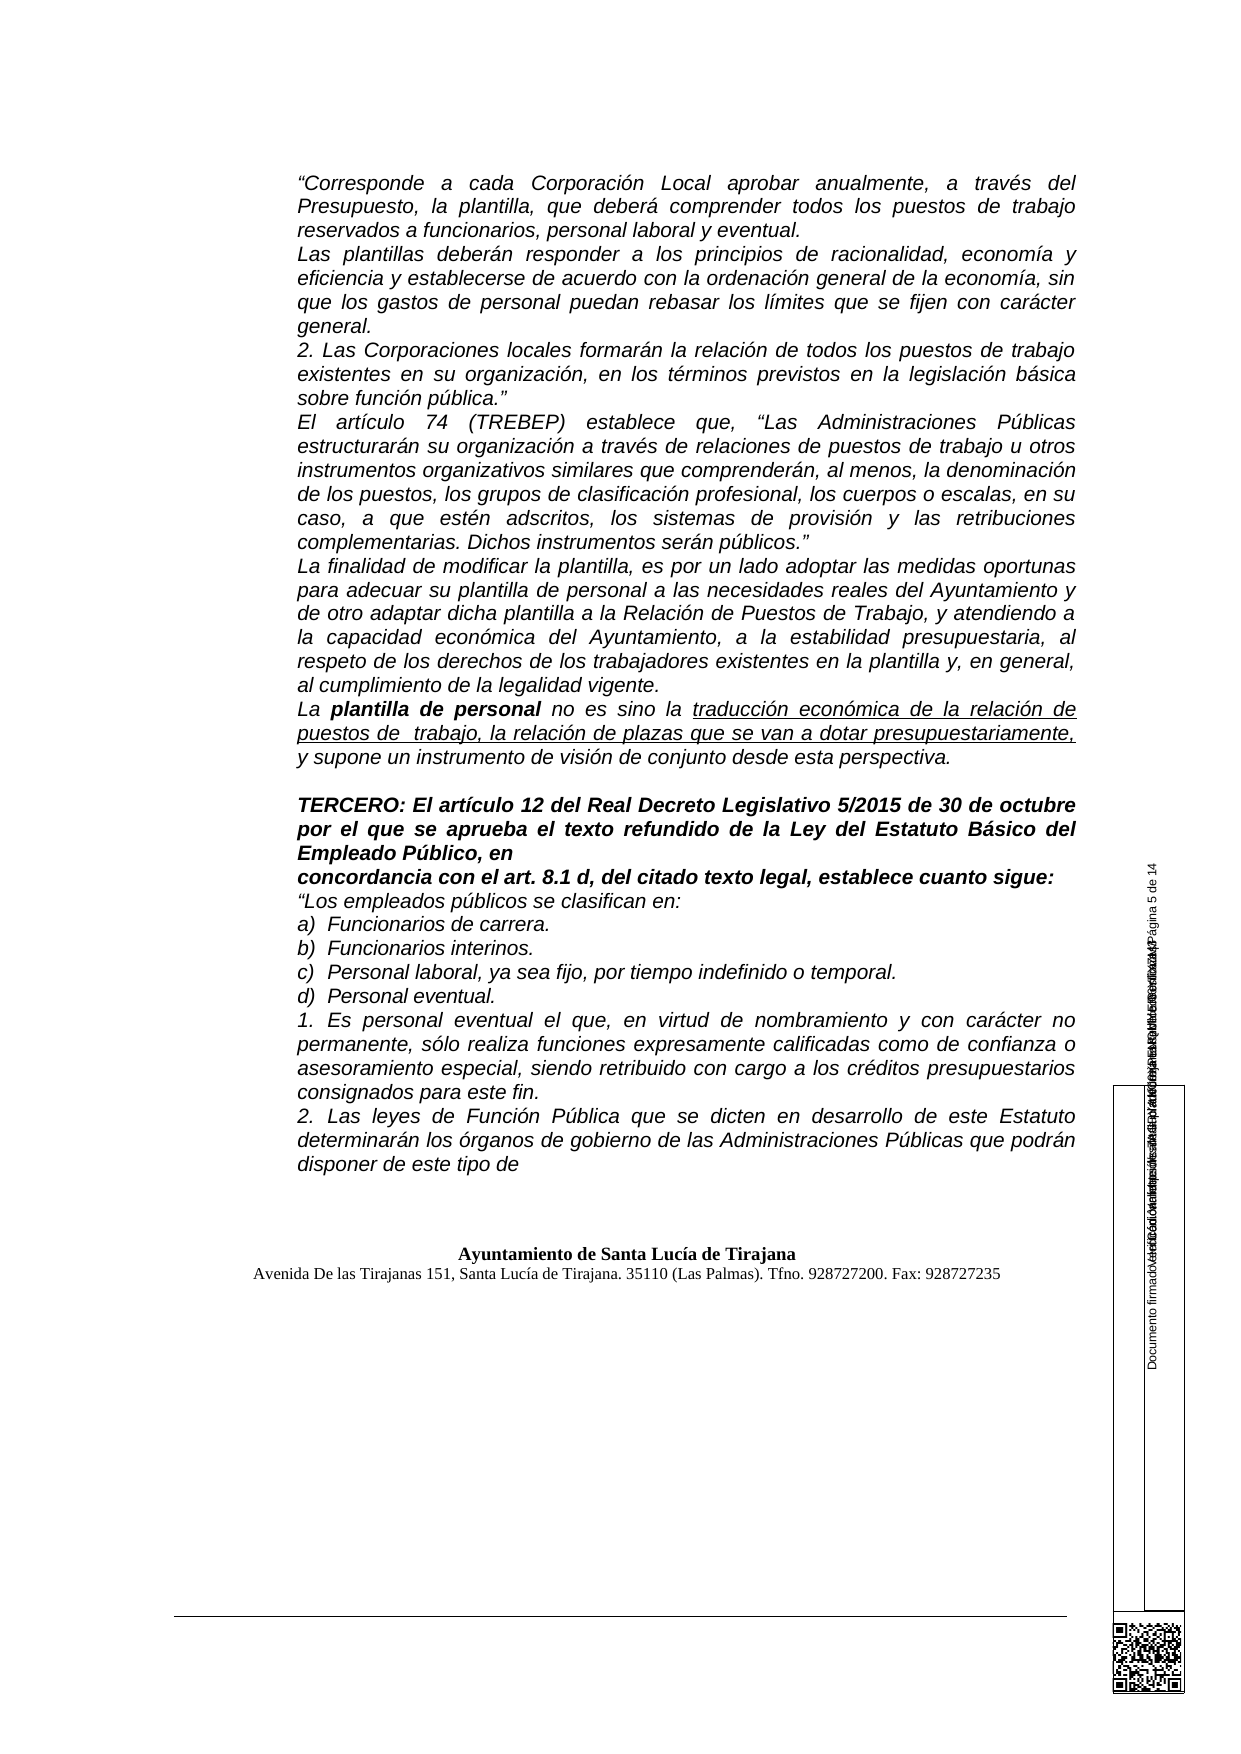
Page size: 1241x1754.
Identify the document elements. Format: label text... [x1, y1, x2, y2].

list Funcionarios interinos. [297, 937, 1077, 961]
text El artículo 74 (TREBEP) establece que, “Las Administraciones Públicas estructurarán su organización a través de relaciones de puestos de trabajo u otros instrumentos organizativos similares que comprenderán, al menos, la denominación de los puestos, los grupos de clasificación profesional, los cuerpos o escalas, en su caso, a que estén adscritos, los sistemas de provisión y las retribuciones complementarias. Dichos instrumentos serán públicos.” [297, 410, 1077, 554]
text “Corresponde a cada Corporación Local aprobar anualmente, a través del Presupuesto, la plantilla, que deberá comprender todos los puestos de trabajo reservados a funcionarios, personal laboral y eventual. [297, 171, 1077, 243]
list Funcionarios de carrera. [297, 913, 1077, 937]
text TERCERO: El artículo 12 del Real Decreto Legislativo 5/2015 de 30 de octubre por el que se aprueba el texto refundido de la Ley del Estatuto Básico del Empleado Público, en [297, 793, 1077, 865]
text concordancia con el art. 8.1 d, del citado texto legal, establece cuanto sigue: [297, 865, 1077, 889]
list Personal laboral, ya sea fijo, por tiempo indefinido o temporal. [297, 961, 1077, 984]
text Ayuntamiento de Santa Lucía de Tirajana [177, 1244, 1077, 1265]
text La plantilla de personal no es sino la traducción económica de la relación de puestos de trabajo, la relación de plazas que se van a dotar presupuestariamente, y supone un instrumento de visión de conjunto desde esta perspectiva. [297, 697, 1077, 769]
list Es personal eventual el que, en virtud de nombramiento y con carácter no permanente, sólo realiza funciones expresamente calificadas como de confianza o asesoramiento especial, siendo retribuido con cargo a los créditos presupuestarios consignados para este fin. [297, 1009, 1077, 1104]
text “Los empleados públicos se clasifican en: [297, 889, 1077, 913]
text Las plantillas deberán responder a los principios de racionalidad, economía y eficiencia y establecerse de acuerdo con la ordenación general de la economía, sin que los gastos de personal puedan rebasar los límites que se fijen con carácter general. [297, 243, 1077, 338]
text La finalidad de modificar la plantilla, es por un lado adoptar las medidas oportunas para adecuar su plantilla de personal a las necesidades reales del Ayuntamiento y de otro adaptar dicha plantilla a la Relación de Puestos de Trabajo, y atendiendo a la capacidad económica del Ayuntamiento, a la estabilidad presupuestaria, al respeto de los derechos de los trabajadores existentes en la plantilla y, en general, al cumplimiento de la legalidad vigente. [297, 554, 1077, 697]
picture [1114, 1623, 1182, 1691]
list Las leyes de Función Pública que se dicten en desarrollo de este Estatuto determinarán los órganos de gobierno de las Administraciones Públicas que podrán disponer de este tipo de [297, 1105, 1077, 1177]
text 2. Las Corporaciones locales formarán la relación de todos los puestos de trabajo existentes en su organización, en los términos previstos en la legislación básica sobre función pública.” [297, 338, 1077, 410]
list Personal eventual. [297, 985, 1077, 1009]
text Avenida De las Tirajanas 151, Santa Lucía de Tirajana. 35110 (Las Palmas). Tfno. 928727200. Fax: 928727235 [177, 1265, 1077, 1284]
